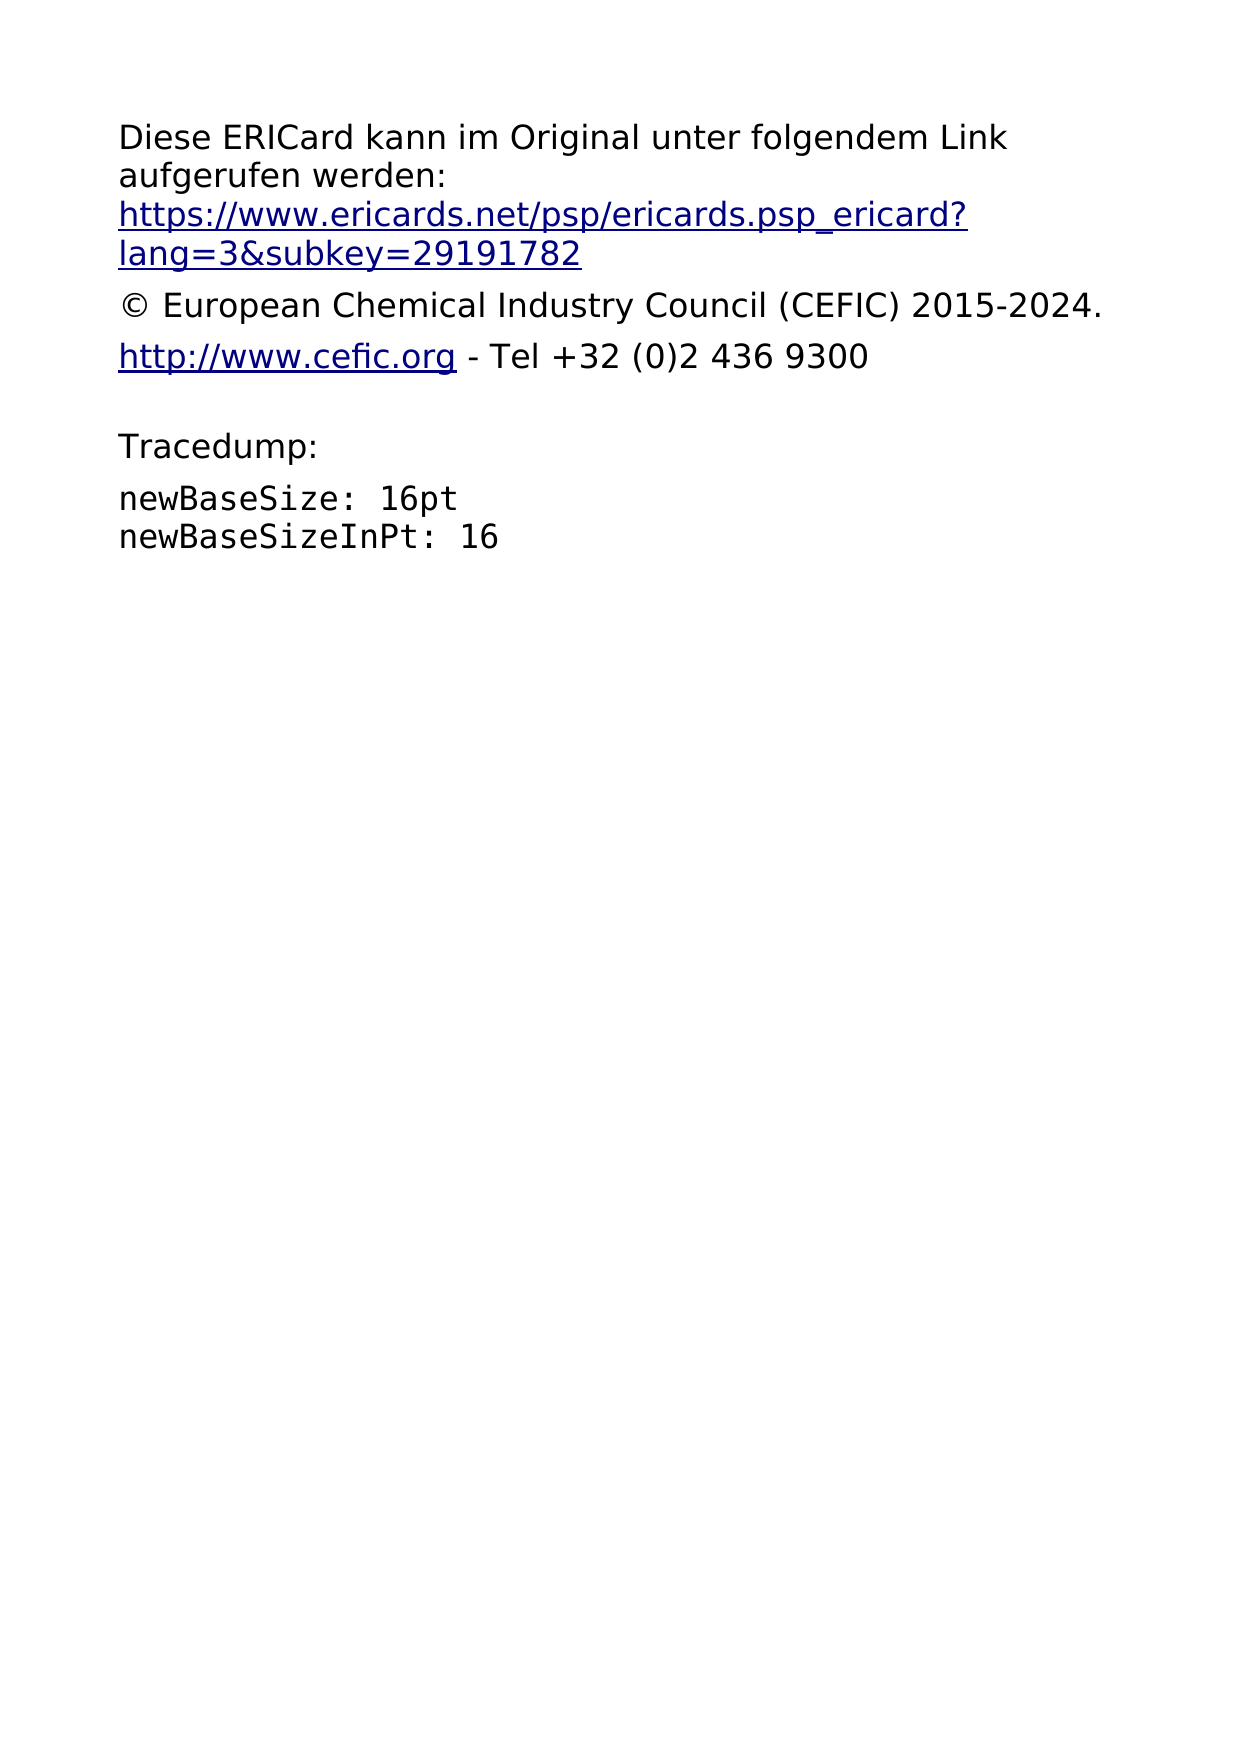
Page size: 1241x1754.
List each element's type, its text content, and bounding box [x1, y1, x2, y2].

text Diese ERICard kann im Original unter folgendem Link aufgerufen werden: https://www.ericards.net/psp/ericards.psp_ericard?lang=3&subkey=29191782 [118, 118, 1122, 273]
text © European Chemical Industry Council (CEFIC) 2015-2024. [118, 286, 1122, 325]
text Tracedump: [118, 389, 1122, 466]
text http://www.cefic.org - Tel +32 (0)2 436 9300 [118, 337, 1122, 376]
text newBaseSize: 16pt newBaseSizeInPt: 16 [118, 479, 1122, 557]
